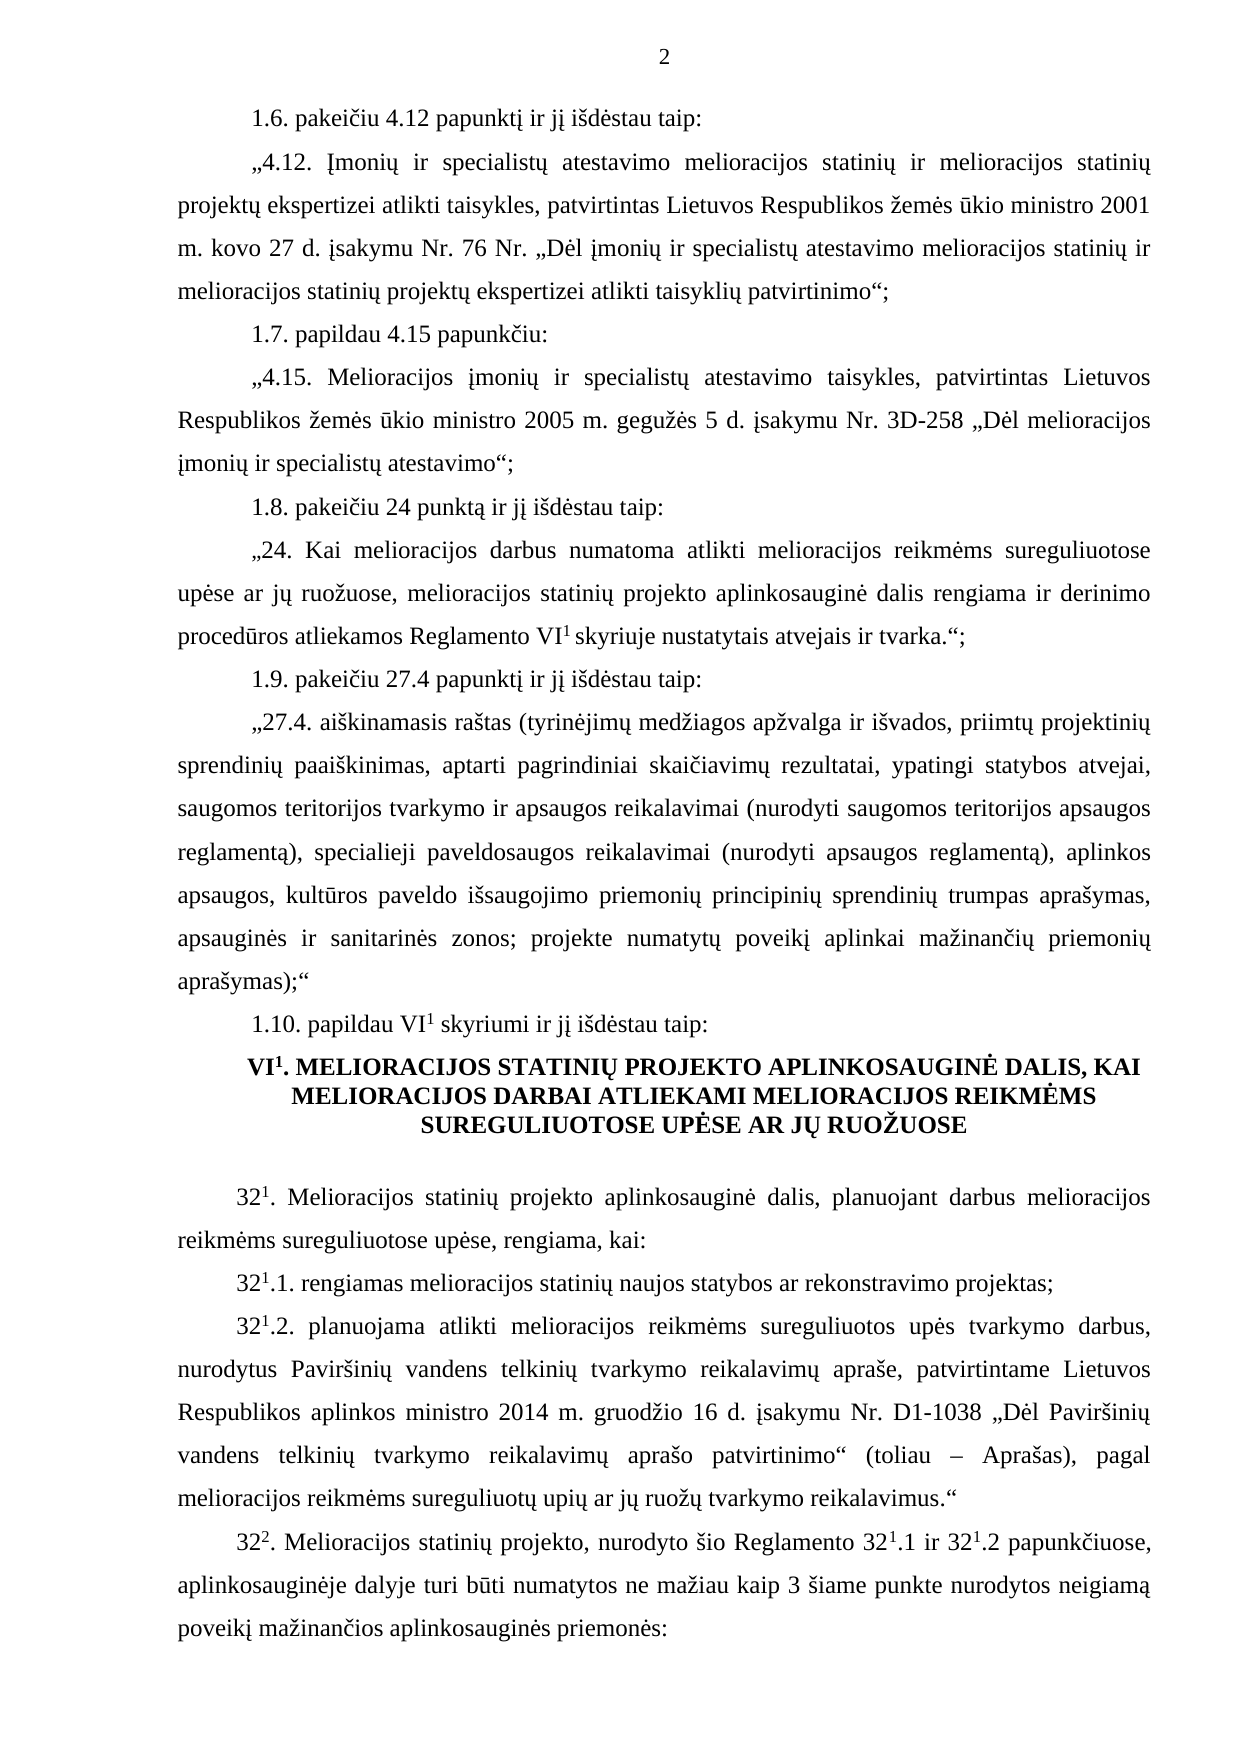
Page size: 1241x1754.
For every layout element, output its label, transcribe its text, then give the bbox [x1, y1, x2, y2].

text „24. Kai melioracijos darbus numatoma atlikti melioracijos reikmėms sureguliuotose upėse ar jų ruožuose, melioracijos statinių projekto aplinkosauginė dalis rengiama ir derinimo procedūros atliekamos Reglamento VI1 skyriuje nustatytais atvejais ir tvarka.“; [177, 535, 1152, 650]
text VI1. MELIORACIJOS STATINIŲ PROJEKTO aplinkosauginė dalis, KAI MELIORACIJOS DARBAI ATLIEKAMI MELIORACIJOS REIkMĖMS SUREGULIUOTOSE UPĖSE AR JŲ RUOŽUOSE [236, 1052, 1152, 1138]
text 321.1. rengiamas melioracijos statinių naujos statybos ar rekonstravimo projektas; [236, 1268, 1152, 1297]
text 321. Melioracijos statinių projekto aplinkosauginė dalis, planuojant darbus melioracijos reikmėms sureguliuotose upėse, rengiama, kai: [177, 1182, 1152, 1253]
text 322. Melioracijos statinių projekto, nurodyto šio Reglamento 321.1 ir 321.2 papunkčiuose, aplinkosauginėje dalyje turi būti numatytos ne mažiau kaip 3 šiame punkte nurodytos neigiamą poveikį mažinančios aplinkosauginės priemonės: [177, 1527, 1152, 1642]
text 1.9. pakeičiu 27.4 papunktį ir jį išdėstau taip: [177, 664, 1152, 693]
text „4.12. Įmonių ir specialistų atestavimo melioracijos statinių ir melioracijos statinių projektų ekspertizei atlikti taisykles, patvirtintas Lietuvos Respublikos žemės ūkio ministro 2001 m. kovo 27 d. įsakymu Nr. 76 Nr. „Dėl įmonių ir specialistų atestavimo melioracijos statinių ir melioracijos statinių projektų ekspertizei atlikti taisyklių patvirtinimo“; [177, 147, 1152, 305]
text 1.7. papildau 4.15 papunkčiu: [251, 319, 1152, 348]
text „4.15. Melioracijos įmonių ir specialistų atestavimo taisykles, patvirtintas Lietuvos Respublikos žemės ūkio ministro 2005 m. gegužės 5 d. įsakymu Nr. 3D-258 „Dėl melioracijos įmonių ir specialistų atestavimo“; [177, 362, 1152, 477]
text 321.2. planuojama atlikti melioracijos reikmėms sureguliuotos upės tvarkymo darbus, nurodytus Paviršinių vandens telkinių tvarkymo reikalavimų apraše, patvirtintame Lietuvos Respublikos aplinkos ministro 2014 m. gruodžio 16 d. įsakymu Nr. D1-1038 „Dėl Paviršinių vandens telkinių tvarkymo reikalavimų aprašo patvirtinimo“ (toliau – Aprašas), pagal melioracijos reikmėms sureguliuotų upių ar jų ruožų tvarkymo reikalavimus.“ [177, 1311, 1152, 1512]
text 1.6. pakeičiu 4.12 papunktį ir jį išdėstau taip: [251, 103, 1152, 132]
text 1.10. papildau VI1 skyriumi ir jį išdėstau taip: [251, 1009, 1152, 1038]
text „27.4. aiškinamasis raštas (tyrinėjimų medžiagos apžvalga ir išvados, priimtų projektinių sprendinių paaiškinimas, aptarti pagrindiniai skaičiavimų rezultatai, ypatingi statybos atvejai, saugomos teritorijos tvarkymo ir apsaugos reikalavimai (nurodyti saugomos teritorijos apsaugos reglamentą), specialieji paveldosaugos reikalavimai (nurodyti apsaugos reglamentą), aplinkos apsaugos, kultūros paveldo išsaugojimo priemonių principinių sprendinių trumpas aprašymas, apsauginės ir sanitarinės zonos; projekte numatytų poveikį aplinkai mažinančių priemonių aprašymas);“ [177, 707, 1152, 995]
text 1.8. pakeičiu 24 punktą ir jį išdėstau taip: [251, 492, 1152, 520]
